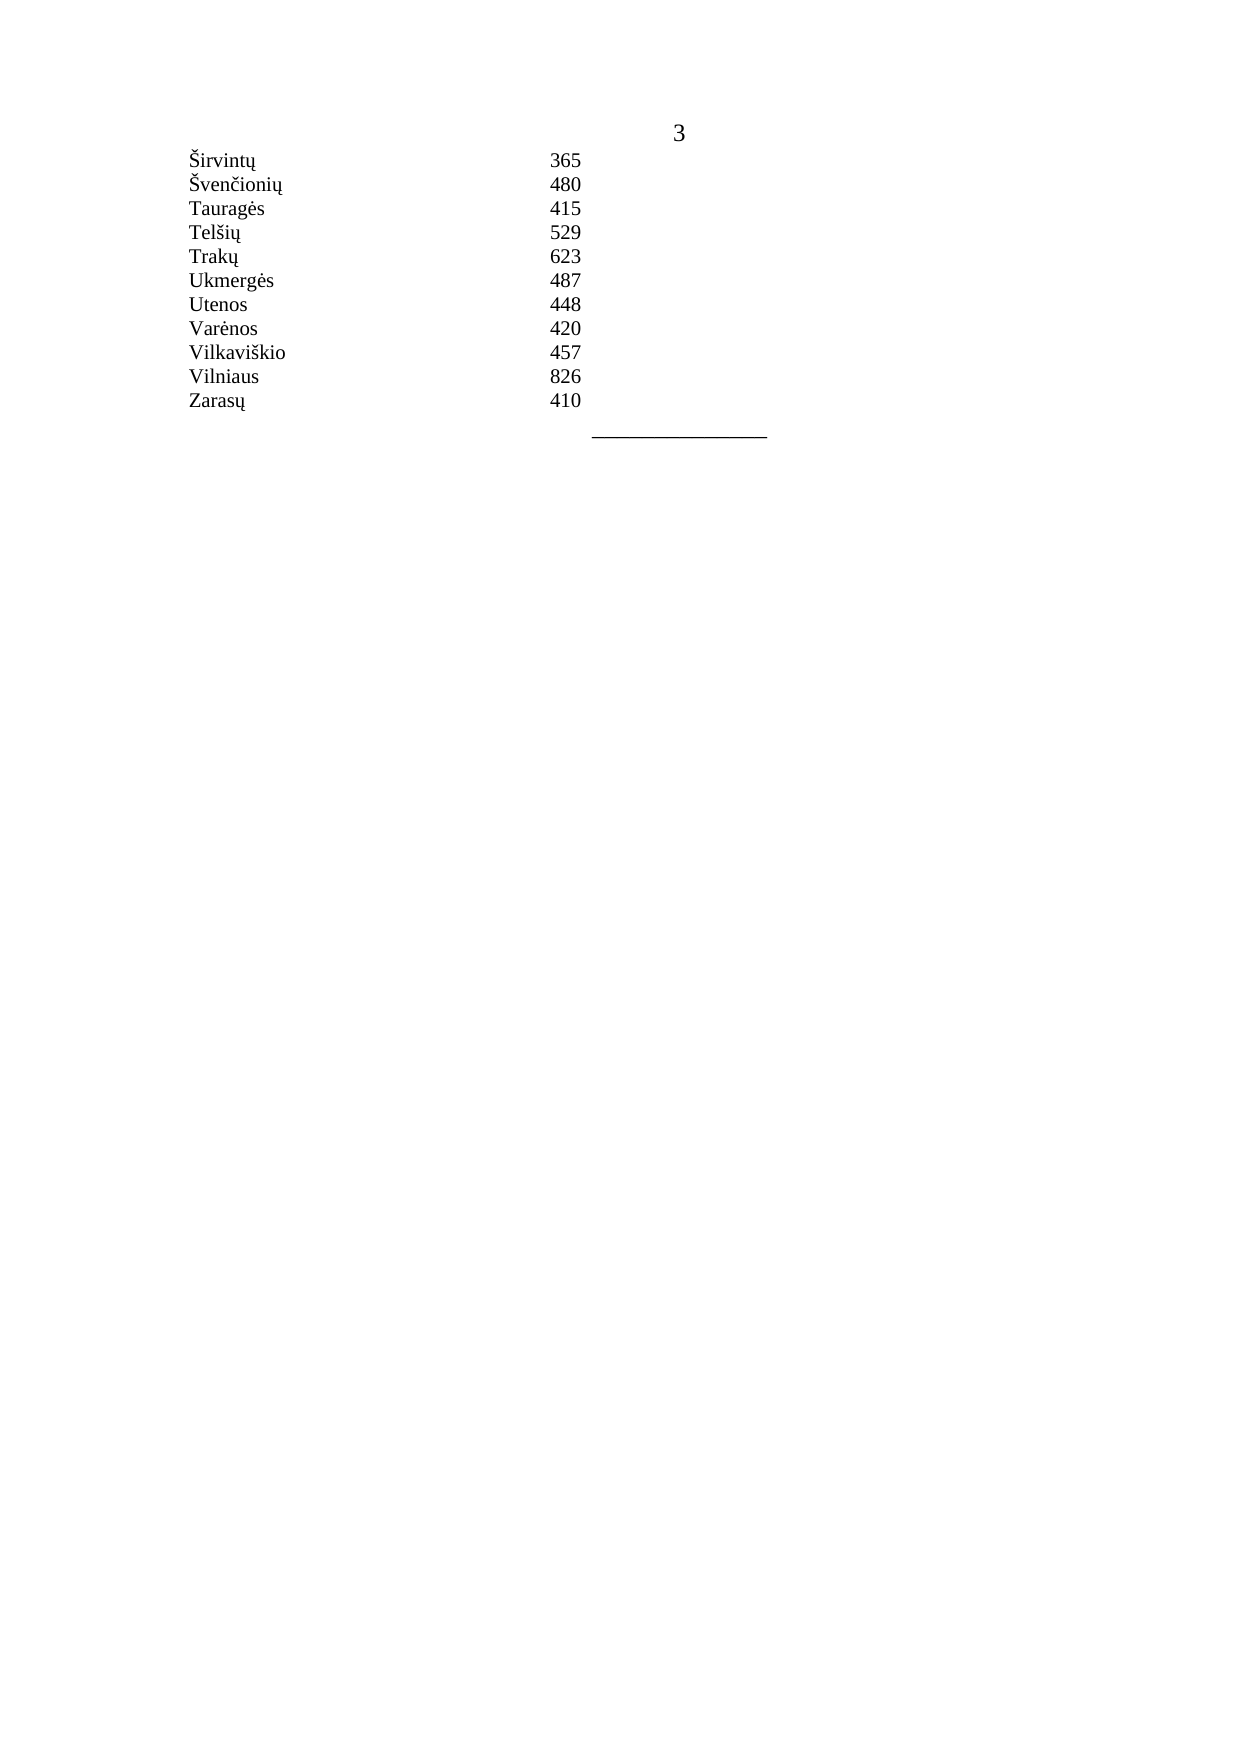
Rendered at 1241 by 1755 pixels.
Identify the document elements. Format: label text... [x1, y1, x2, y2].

table_cell Ukmergės [177, 268, 538, 292]
table_cell 480 [539, 172, 1181, 196]
table_cell 410 [539, 388, 1181, 412]
table_cell Vilniaus [177, 364, 538, 388]
table_cell Švenčionių [177, 172, 538, 196]
table_cell 487 [539, 268, 1181, 292]
table_cell 623 [539, 244, 1181, 268]
table_cell Telšių [177, 220, 538, 244]
table_cell 448 [539, 292, 1181, 316]
table_cell 529 [539, 220, 1181, 244]
table_cell Zarasų [177, 388, 538, 412]
table_cell 457 [539, 340, 1181, 364]
table_cell Vilkaviškio [177, 340, 538, 364]
table_cell 826 [539, 364, 1181, 388]
table_cell Širvintų [177, 148, 538, 172]
table_cell 365 [539, 148, 1181, 172]
table_cell Tauragės [177, 196, 538, 220]
table_cell 420 [539, 316, 1181, 340]
table_cell Varėnos [177, 316, 538, 340]
text ______________ [177, 412, 1181, 441]
table_cell 415 [539, 196, 1181, 220]
table_cell Utenos [177, 292, 538, 316]
table_cell Trakų [177, 244, 538, 268]
